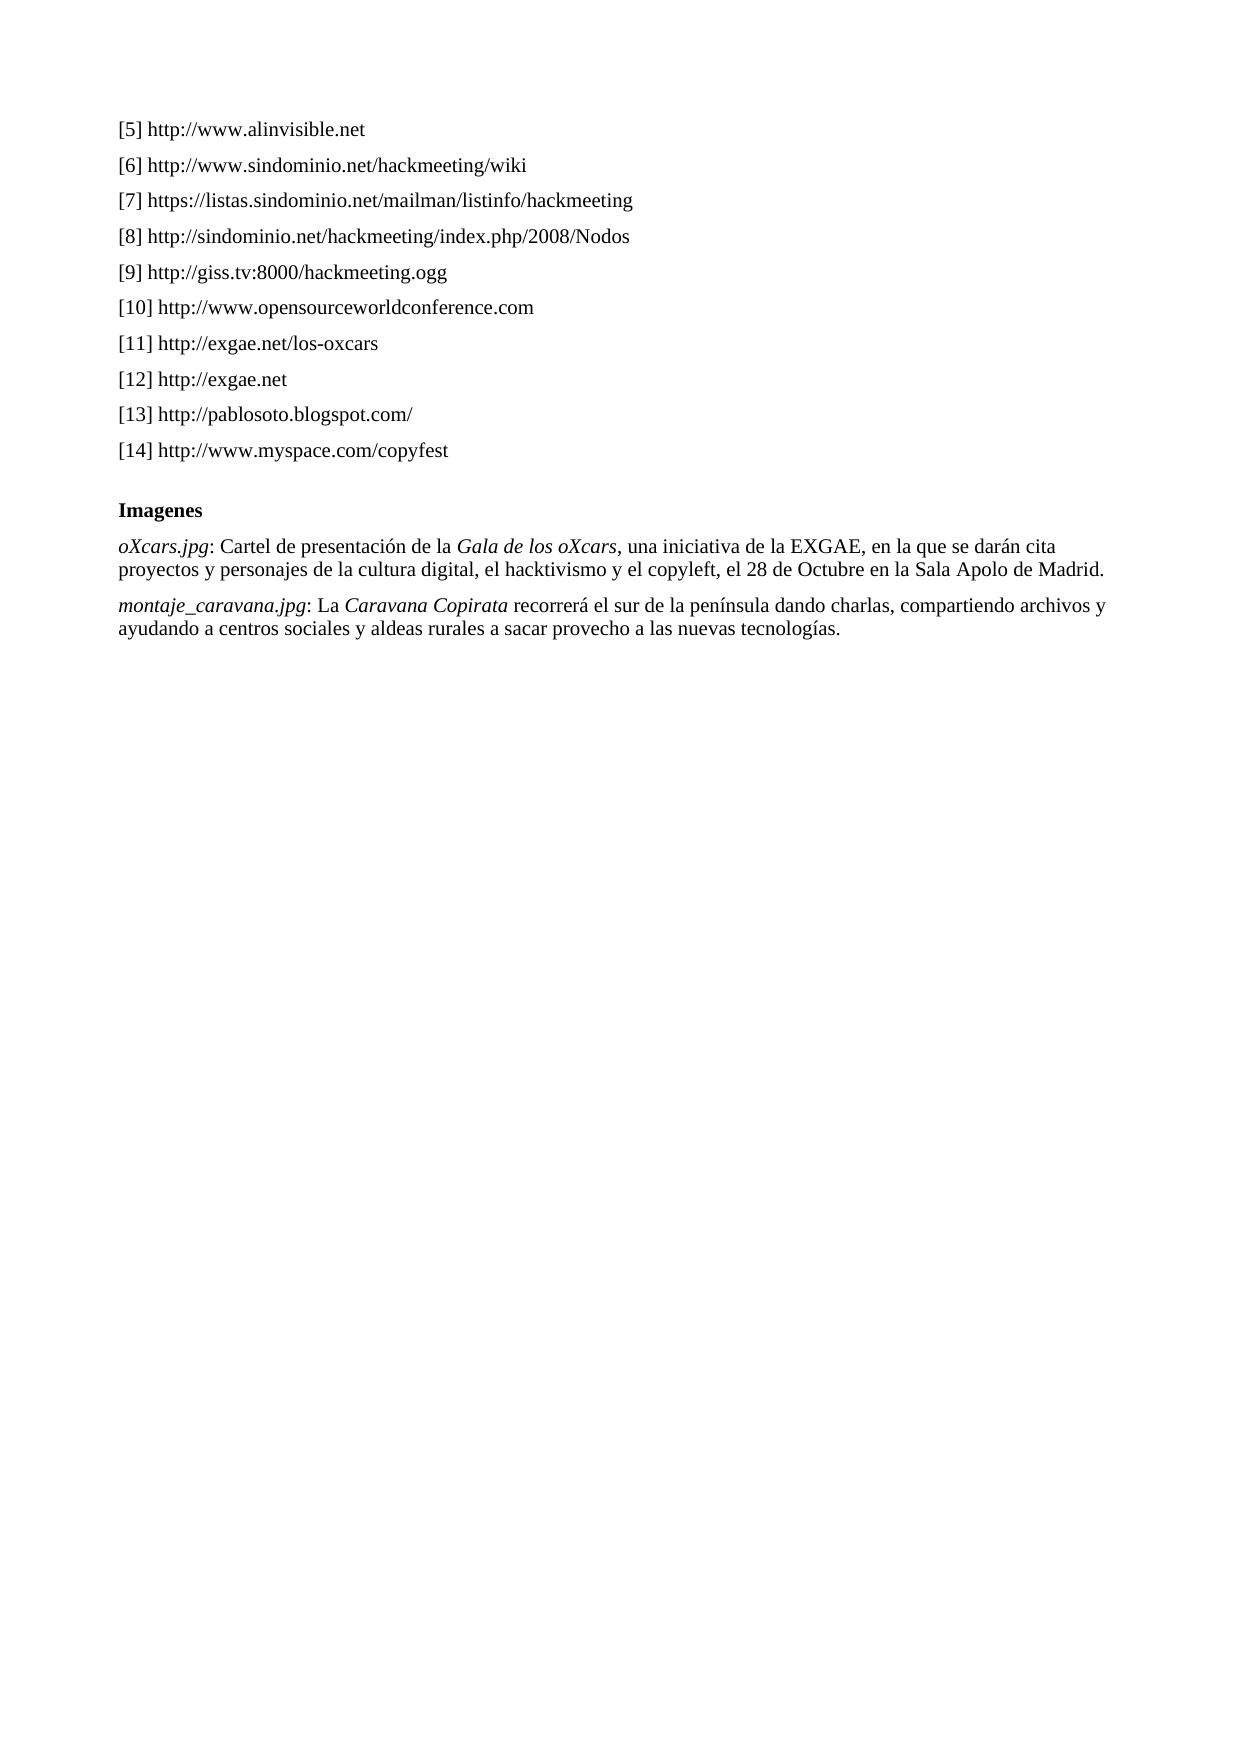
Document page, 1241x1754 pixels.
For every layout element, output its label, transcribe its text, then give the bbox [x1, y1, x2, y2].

subtitle Imagenes [118, 499, 1122, 522]
text [14] http://www.myspace.com/copyfest [118, 439, 1122, 462]
text [5] http://www.alinvisible.net [118, 118, 1122, 141]
text [11] http://exgae.net/los-oxcars [118, 332, 1122, 355]
text oXcars.jpg: Cartel de presentación de la Gala de los oXcars, una iniciativa de la EXGAE, en la que se darán cita proyectos y personajes de la cultura digital, el hacktivismo y el copyleft, el 28 de Octubre en la Sala Apolo de Madrid. [118, 535, 1122, 581]
text [9] http://giss.tv:8000/hackmeeting.ogg [118, 261, 1122, 284]
text [8] http://sindominio.net/hackmeeting/index.php/2008/Nodos [118, 225, 1122, 248]
text [13] http://pablosoto.blogspot.com/ [118, 403, 1122, 426]
text [6] http://www.sindominio.net/hackmeeting/wiki [118, 154, 1122, 177]
text montaje_caravana.jpg: La Caravana Copirata recorrerá el sur de la península dando charlas, compartiendo archivos y ayudando a centros sociales y aldeas rurales a sacar provecho a las nuevas tecnologías. [118, 594, 1122, 640]
text [7] https://listas.sindominio.net/mailman/listinfo/hackmeeting [118, 189, 1122, 212]
text [10] http://www.opensourceworldconference.com [118, 296, 1122, 319]
text [12] http://exgae.net [118, 367, 1122, 391]
